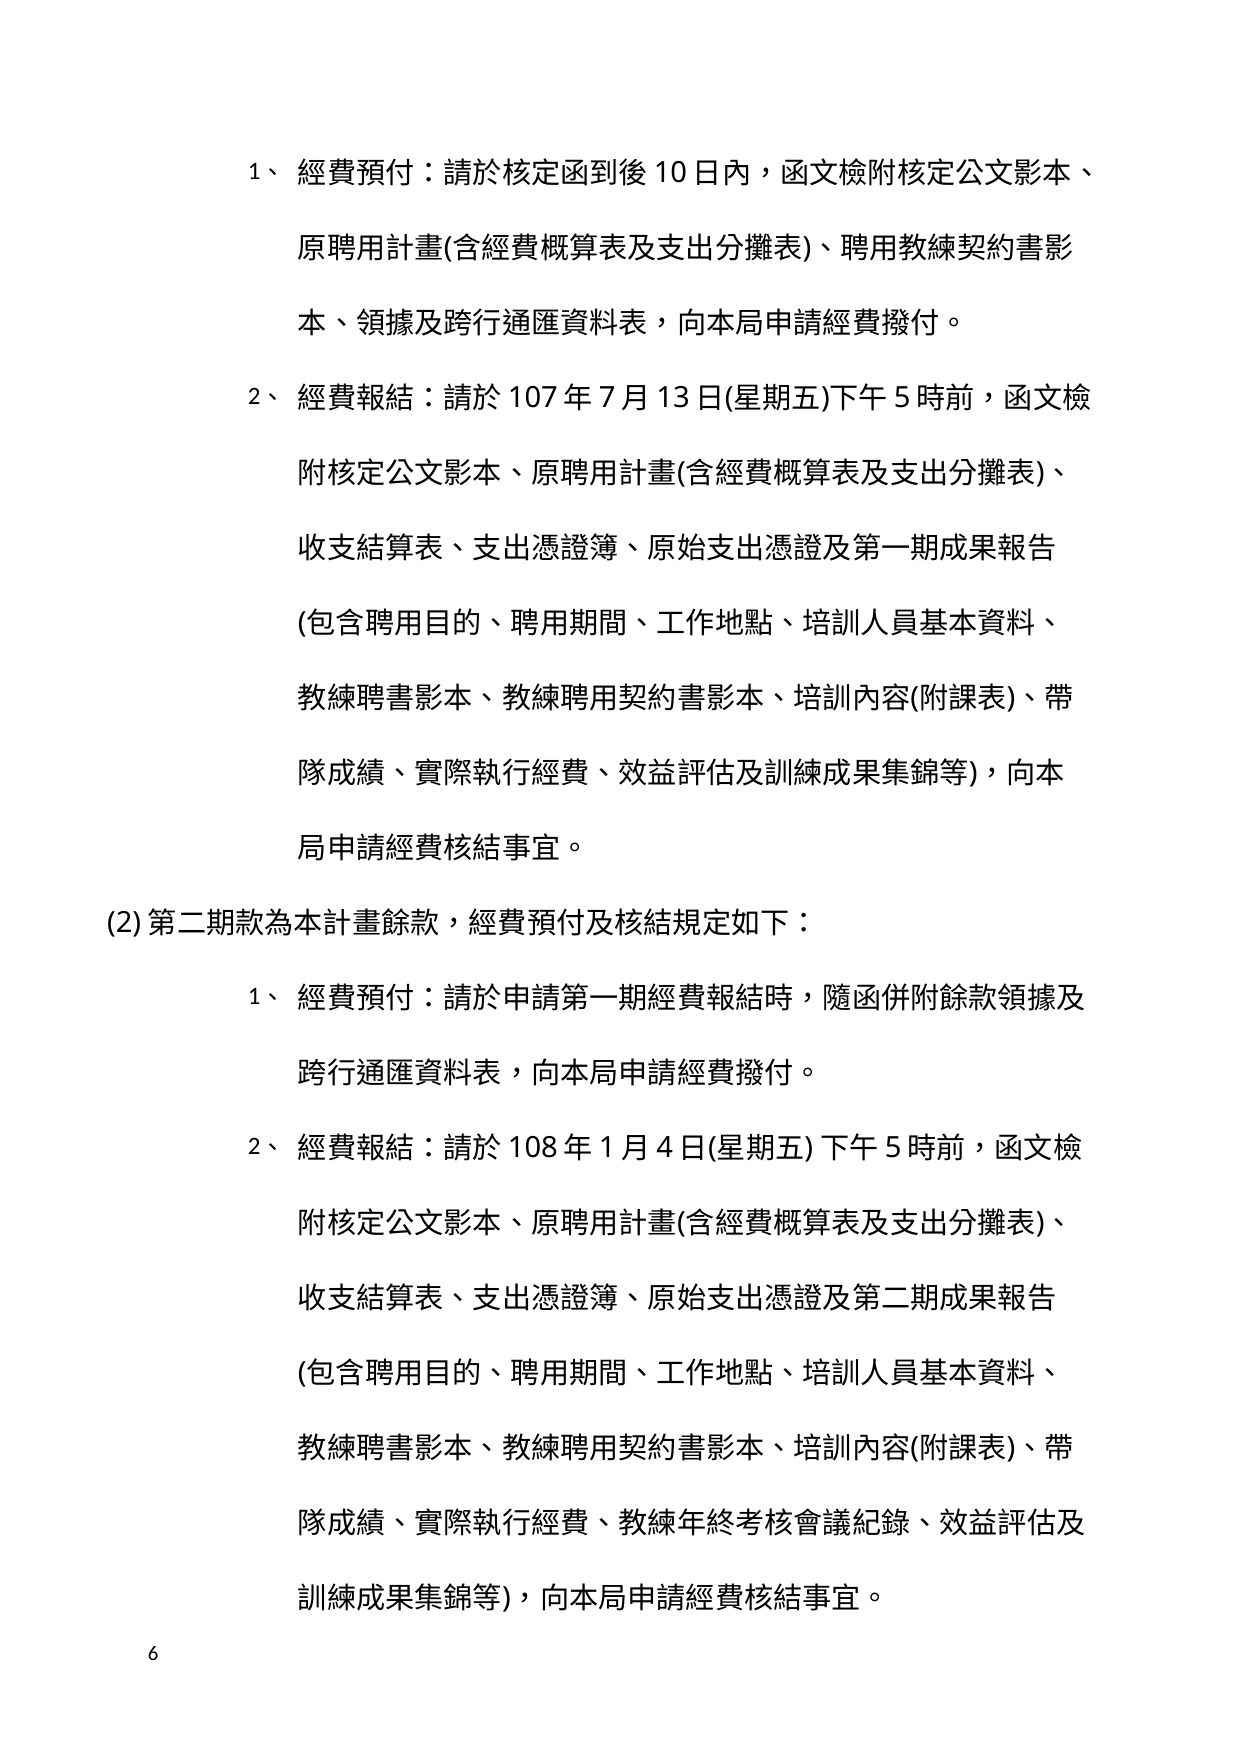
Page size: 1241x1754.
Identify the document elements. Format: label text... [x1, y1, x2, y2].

list 第二期款為本計畫餘款，經費預付及核結規定如下： [107, 877, 1092, 952]
list 經費報結：請於108年1月4日(星期五) 下午5時前，函文檢附核定公文影本、原聘用計畫(含經費概算表及支出分攤表)、收支結算表、支出憑證簿、原始支出憑證及第二期成果報告(包含聘用目的、聘用期間、工作地點、培訓人員基本資料、教練聘書影本、教練聘用契約書影本、培訓內容(附課表)、帶隊成績、實際執行經費、教練年終考核會議紀錄、效益評估及訓練成果集錦等)，向本局申請經費核結事宜。 [248, 1102, 1092, 1627]
list 經費預付：請於核定函到後10日內，函文檢附核定公文影本、原聘用計畫(含經費概算表及支出分攤表)、聘用教練契約書影本、領據及跨行通匯資料表，向本局申請經費撥付。 [248, 127, 1092, 352]
list 經費預付：請於申請第一期經費報結時，隨函併附餘款領據及跨行通匯資料表，向本局申請經費撥付。 [248, 952, 1092, 1102]
list 經費報結：請於107年7月13日(星期五)下午5時前，函文檢附核定公文影本、原聘用計畫(含經費概算表及支出分攤表)、收支結算表、支出憑證簿、原始支出憑證及第一期成果報告(包含聘用目的、聘用期間、工作地點、培訓人員基本資料、教練聘書影本、教練聘用契約書影本、培訓內容(附課表)、帶隊成績、實際執行經費、效益評估及訓練成果集錦等)，向本局申請經費核結事宜。 [248, 352, 1092, 877]
